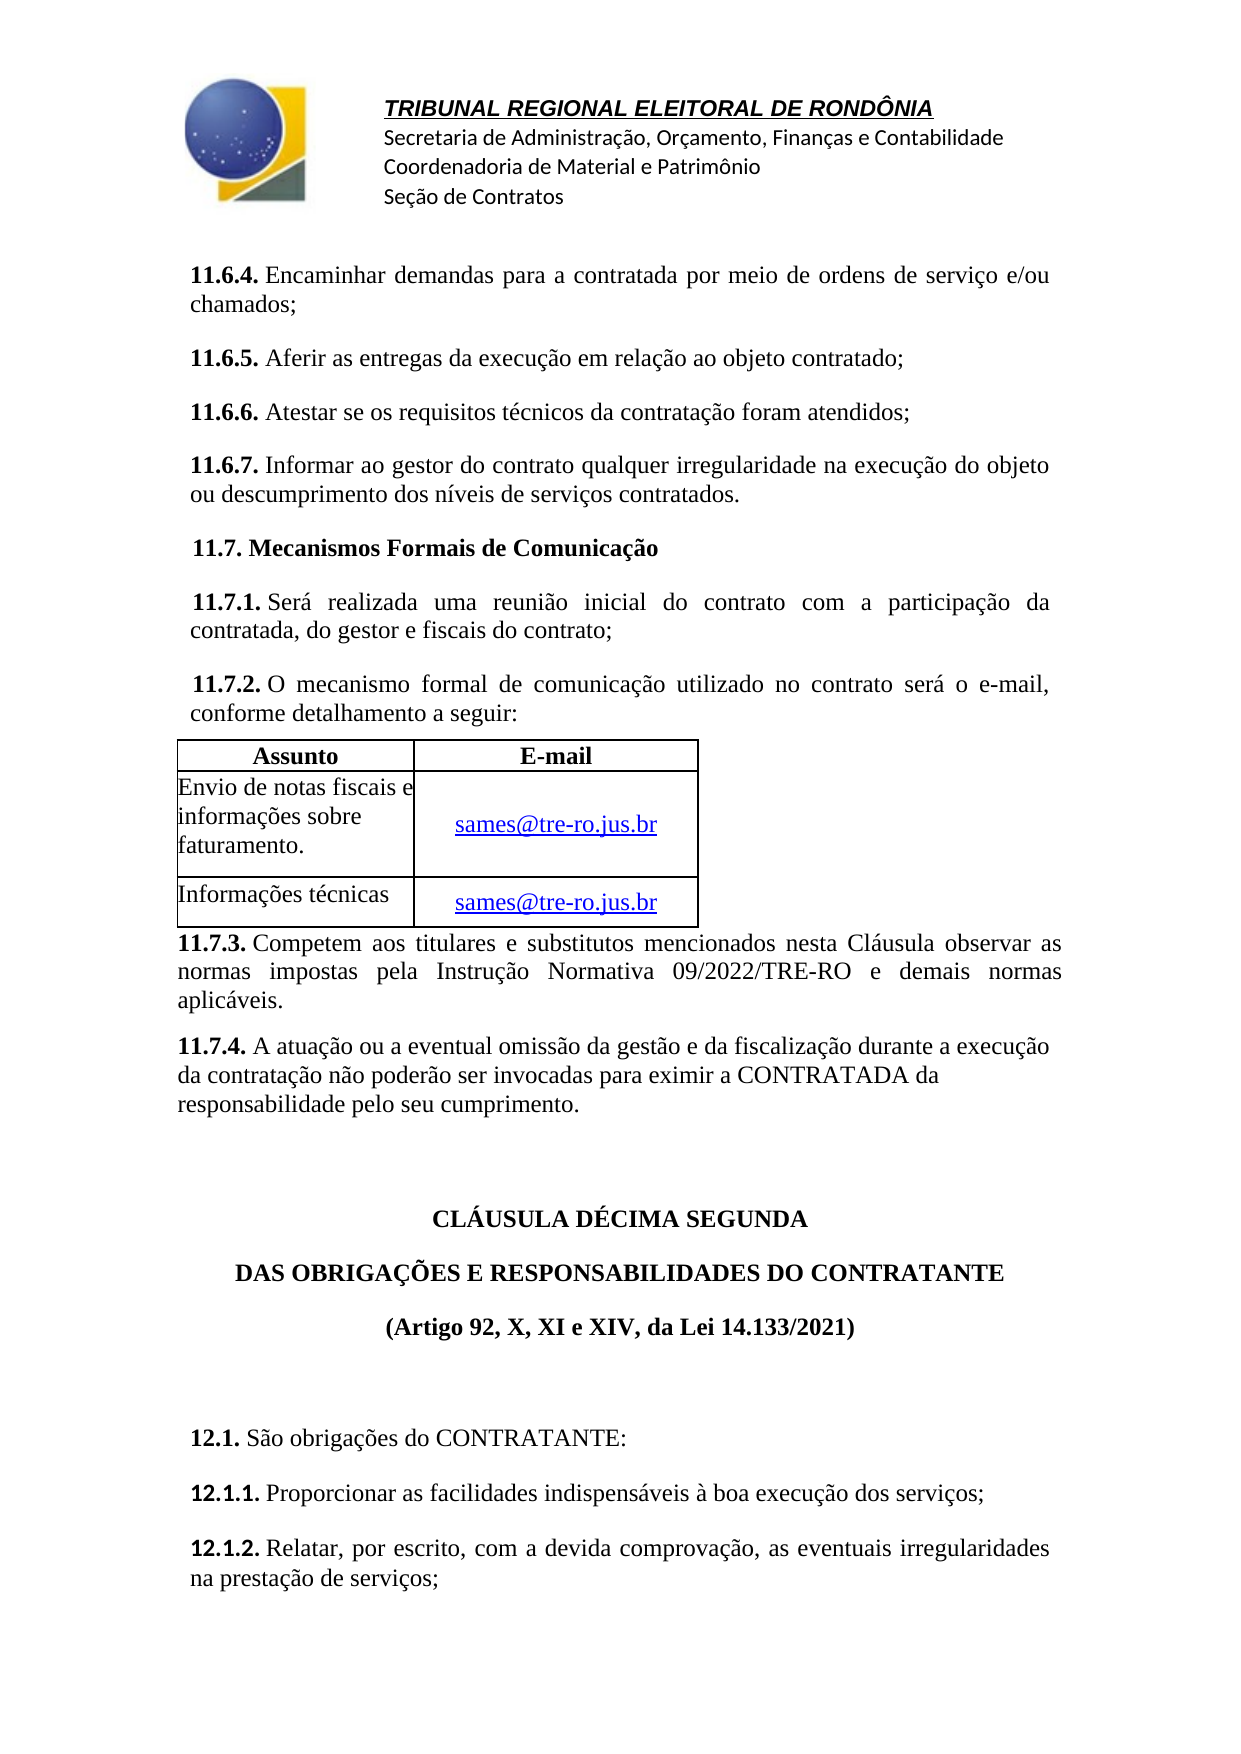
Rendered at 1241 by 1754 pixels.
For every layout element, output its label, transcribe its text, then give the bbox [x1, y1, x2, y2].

text 11.7.2. O mecanismo formal de comunicação utilizado no contrato será o e-mail, conforme detalhamento a seguir: [190, 669, 1051, 727]
table_cell Informações técnicas [178, 878, 413, 926]
text 11.6.4. Encaminhar demandas para a contratada por meio de ordens de serviço e/ou chamados; [190, 261, 1051, 318]
text 11.7.3. Competem aos titulares e substitutos mencionados nesta Cláusula observar as normas impostas pela Instrução Normativa 09/2022/TRE-RO e demais normas aplicáveis. [177, 928, 1063, 1014]
table_cell sames@tre-ro.jus.br [415, 772, 697, 876]
text 11.6.6. Atestar se os requisitos técnicos da contratação foram atendidos; [190, 397, 1051, 426]
text 12.1.1. Proporcionar as facilidades indispensáveis à boa execução dos serviços; [190, 1477, 1051, 1507]
table_header E-mail [415, 741, 697, 770]
text 11.6.7. Informar ao gestor do contrato qualquer irregularidade na execução do objeto ou descumprimento dos níveis de serviços contratados. [190, 451, 1051, 508]
text CLÁUSULA DÉCIMA SEGUNDA [190, 1204, 1051, 1233]
text 11.7.4. A atuação ou a eventual omissão da gestão e da fiscalização durante a execução da contratação não poderão ser invocadas para eximir a CONTRATADA da responsabilidade pelo seu cumprimento. [177, 1031, 1063, 1117]
table_header Assunto [178, 741, 413, 770]
text 11.7. Mecanismos Formais de Comunicação [190, 533, 1051, 562]
text (Artigo 92, X, XI e XIV, da Lei 14.133/2021) [190, 1312, 1051, 1341]
table_cell sames@tre-ro.jus.br [415, 878, 697, 926]
text 11.6.5. Aferir as entregas da execução em relação ao objeto contratado; [190, 343, 1051, 372]
text DAS OBRIGAÇÕES E RESPONSABILIDADES DO CONTRATANTE [190, 1258, 1051, 1287]
text 12.1. São obrigações do CONTRATANTE: [190, 1423, 1051, 1452]
table_cell Envio de notas fiscais e informações sobre faturamento. [178, 772, 413, 876]
text 11.7.1. Será realizada uma reunião inicial do contrato com a participação da contratada, do gestor e fiscais do contrato; [190, 587, 1051, 644]
text 12.1.2. Relatar, por escrito, com a devida comprovação, as eventuais irregularidades na prestação de serviços; [190, 1532, 1051, 1592]
